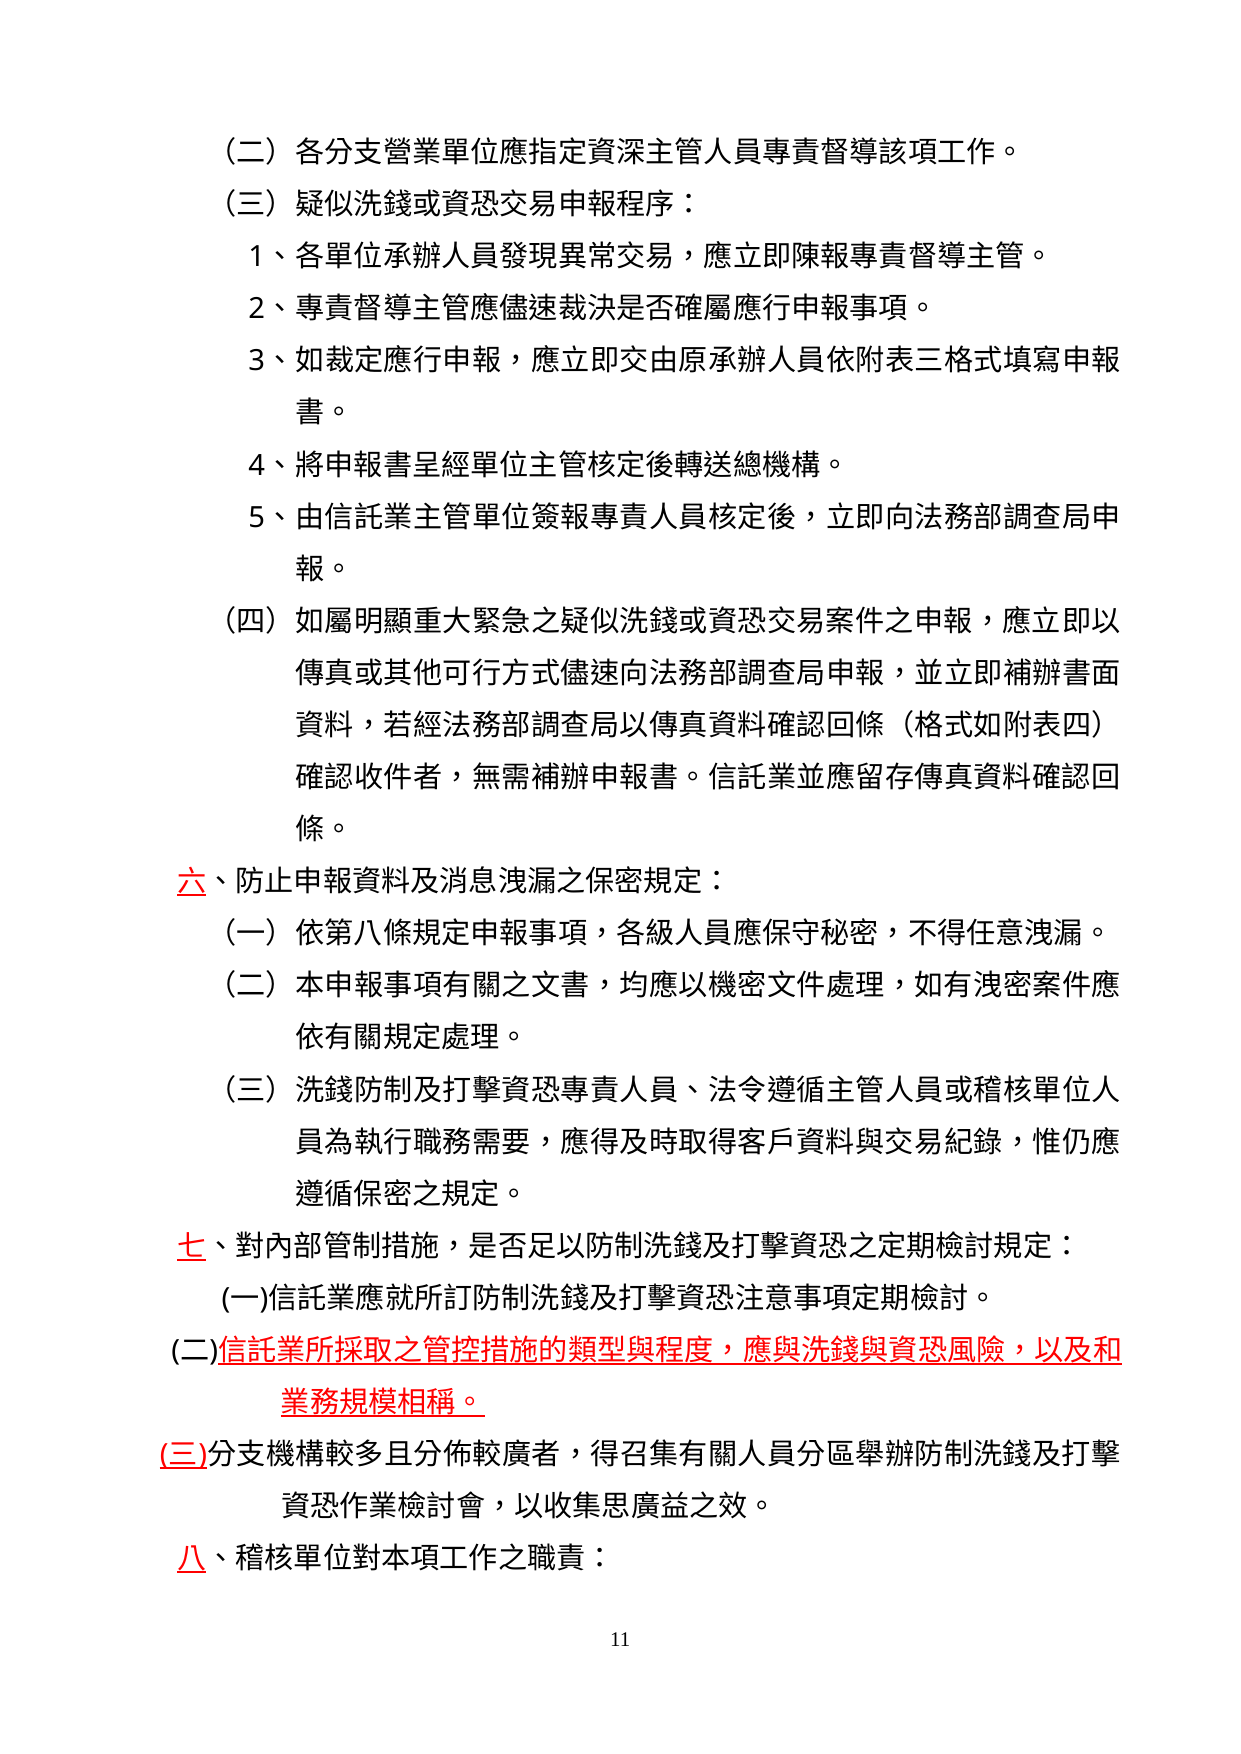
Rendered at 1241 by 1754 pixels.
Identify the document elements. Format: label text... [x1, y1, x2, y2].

list 各分支營業單位應指定資深主管人員專責督導該項工作。 [207, 121, 1122, 173]
text (二)信託業所採取之管控措施的類型與程度，應與洗錢與資恐風險，以及和業務規模相稱。 [118, 1319, 1122, 1423]
list 如屬明顯重大緊急之疑似洗錢或資恐交易案件之申報，應立即以傳真或其他可行方式儘速向法務部調查局申報，並立即補辦書面資料，若經法務部調查局以傳真資料確認回條（格式如附表四）確認收件者，無需補辦申報書。信託業並應留存傳真資料確認回條。 [207, 589, 1122, 850]
list 本申報事項有關之文書，均應以機密文件處理，如有洩密案件應依有關規定處理。 [207, 954, 1122, 1058]
list 由信託業主管單位簽報專責人員核定後，立即向法務部調查局申報。 [248, 485, 1122, 589]
list 依第八條規定申報事項，各級人員應保守秘密，不得任意洩漏。 [207, 902, 1122, 954]
list 洗錢防制及打擊資恐專責人員、法令遵循主管人員或稽核單位人員為執行職務需要，應得及時取得客戶資料與交易紀錄，惟仍應遵循保密之規定。 [207, 1058, 1122, 1214]
list 專責督導主管應儘速裁決是否確屬應行申報事項。 [248, 277, 1122, 329]
list 疑似洗錢或資恐交易申報程序： [207, 173, 1122, 225]
text (一)信託業應就所訂防制洗錢及打擊資恐注意事項定期檢討。 [207, 1267, 1122, 1319]
text 八、稽核單位對本項工作之職責： [177, 1527, 1122, 1579]
list 各單位承辦人員發現異常交易，應立即陳報專責督導主管。 [248, 225, 1122, 277]
text 七、對內部管制措施，是否足以防制洗錢及打擊資恐之定期檢討規定： [177, 1214, 1122, 1267]
text 六、防止申報資料及消息洩漏之保密規定： [177, 850, 1122, 902]
list 如裁定應行申報，應立即交由原承辦人員依附表三格式填寫申報書。 [248, 329, 1122, 433]
text (三)分支機構較多且分佈較廣者，得召集有關人員分區舉辦防制洗錢及打擊資恐作業檢討會，以收集思廣益之效。 [88, 1423, 1122, 1527]
list 將申報書呈經單位主管核定後轉送總機構。 [248, 433, 1122, 485]
